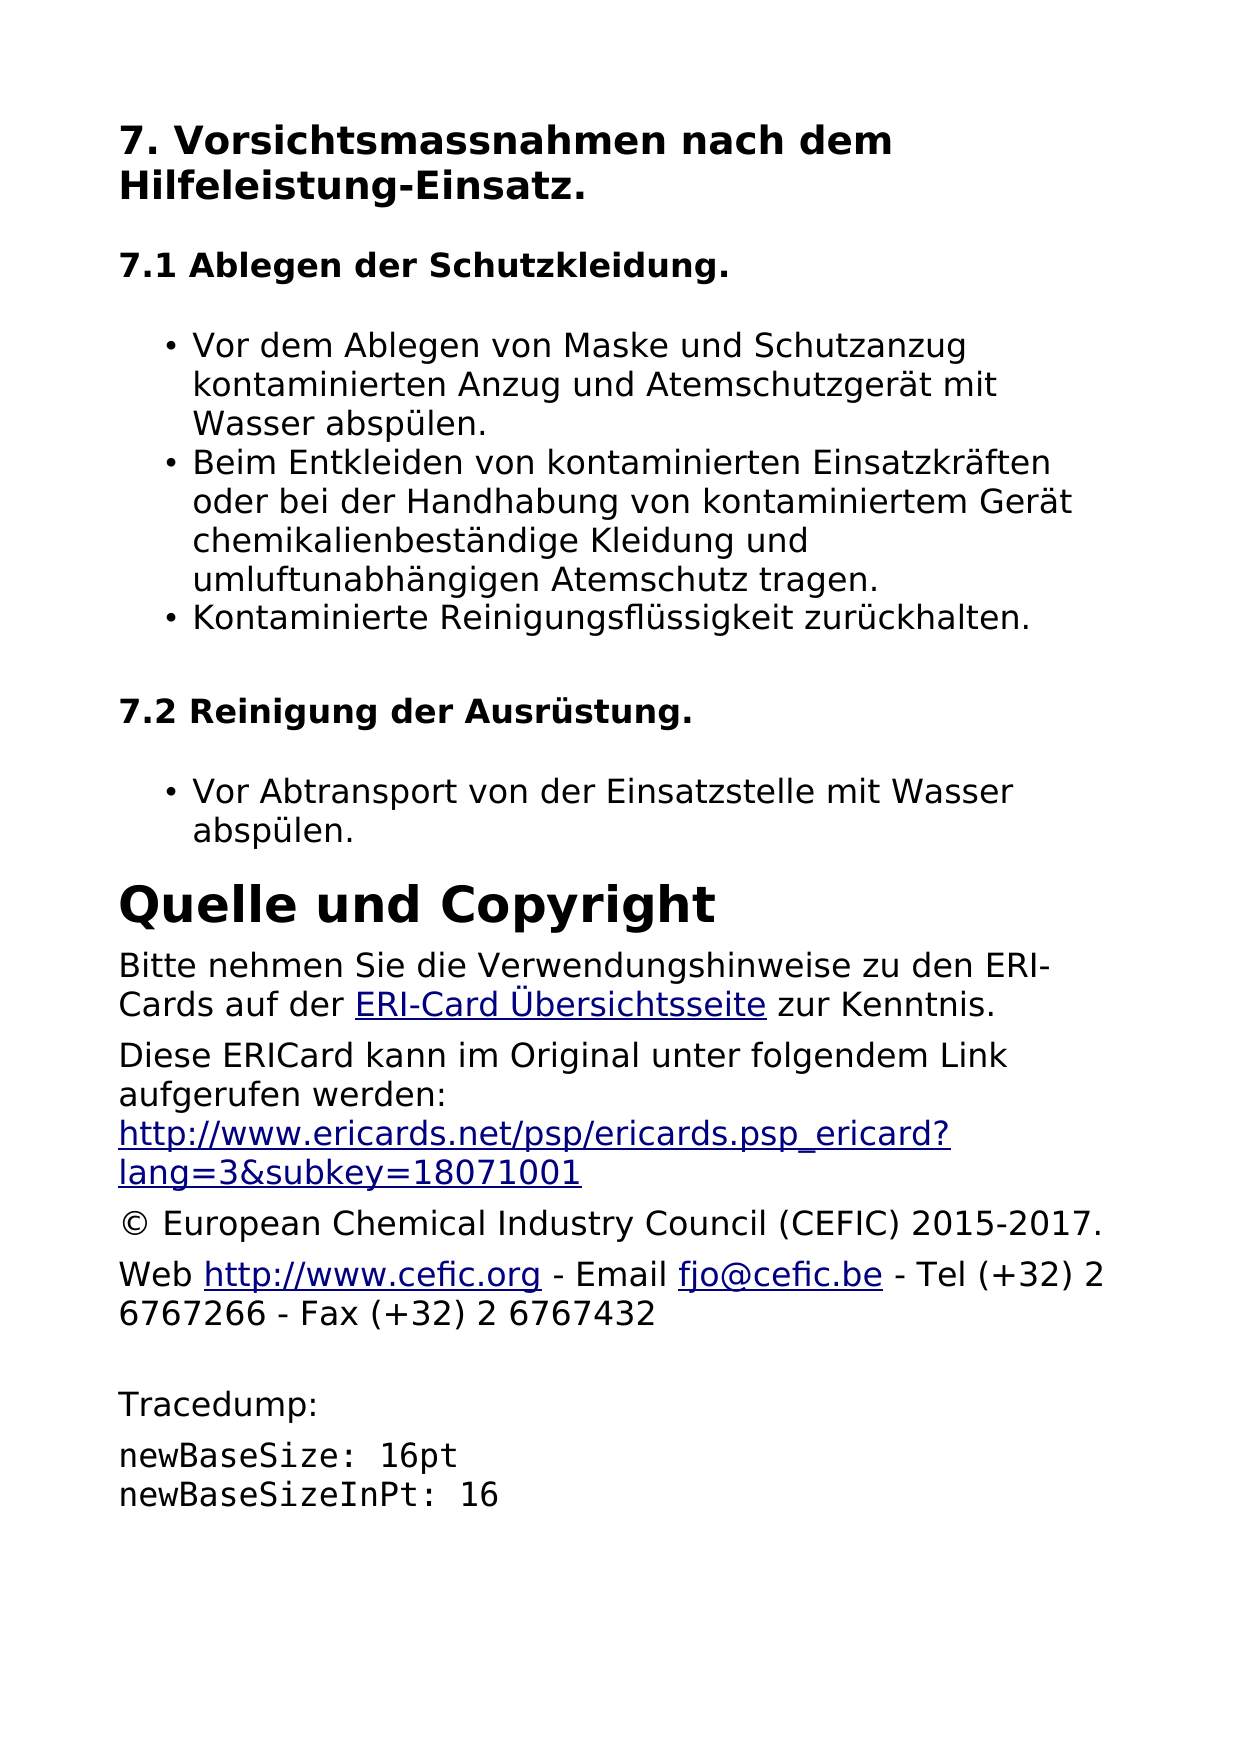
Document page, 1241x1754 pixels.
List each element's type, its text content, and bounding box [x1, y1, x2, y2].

list Beim Entkleiden von kontaminierten Einsatzkräften oder bei der Handhabung von kontaminiertem Gerät chemikalienbeständige Kleidung und umluftunabhängigen Atemschutz tragen. [177, 443, 1122, 599]
subtitle 7.2 Reinigung der Ausrüstung. [118, 692, 1122, 731]
list Kontaminierte Reinigungsflüssigkeit zurückhalten. [177, 599, 1122, 638]
text Tracedump: [118, 1346, 1122, 1424]
subtitle 7.1 Ablegen der Schutzkleidung. [118, 246, 1122, 285]
subtitle Quelle und Copyright [118, 876, 1122, 934]
list Vor dem Ablegen von Maske und Schutzanzug kontaminierten Anzug und Atemschutzgerät mit Wasser abspülen. [177, 327, 1122, 443]
text Bitte nehmen Sie die Verwendungshinweise zu den ERI-Cards auf der ERI-Card Übersichtsseite zur Kenntnis. [118, 946, 1122, 1024]
text Diese ERICard kann im Original unter folgendem Link aufgerufen werden: http://www.ericards.net/psp/ericards.psp_ericard?lang=3&subkey=18071001 [118, 1037, 1122, 1192]
list Vor Abtransport von der Einsatzstelle mit Wasser abspülen. [177, 773, 1122, 851]
text Web http://www.cefic.org - Email fjo@cefic.be - Tel (+32) 2 6767266 - Fax (+32) 2 6767432 [118, 1256, 1122, 1334]
subtitle 7. Vorsichtsmassnahmen nach dem Hilfeleistung-Einsatz. [118, 118, 1122, 208]
text newBaseSize: 16pt newBaseSizeInPt: 16 [118, 1436, 1122, 1514]
text © European Chemical Industry Council (CEFIC) 2015-2017. [118, 1204, 1122, 1243]
